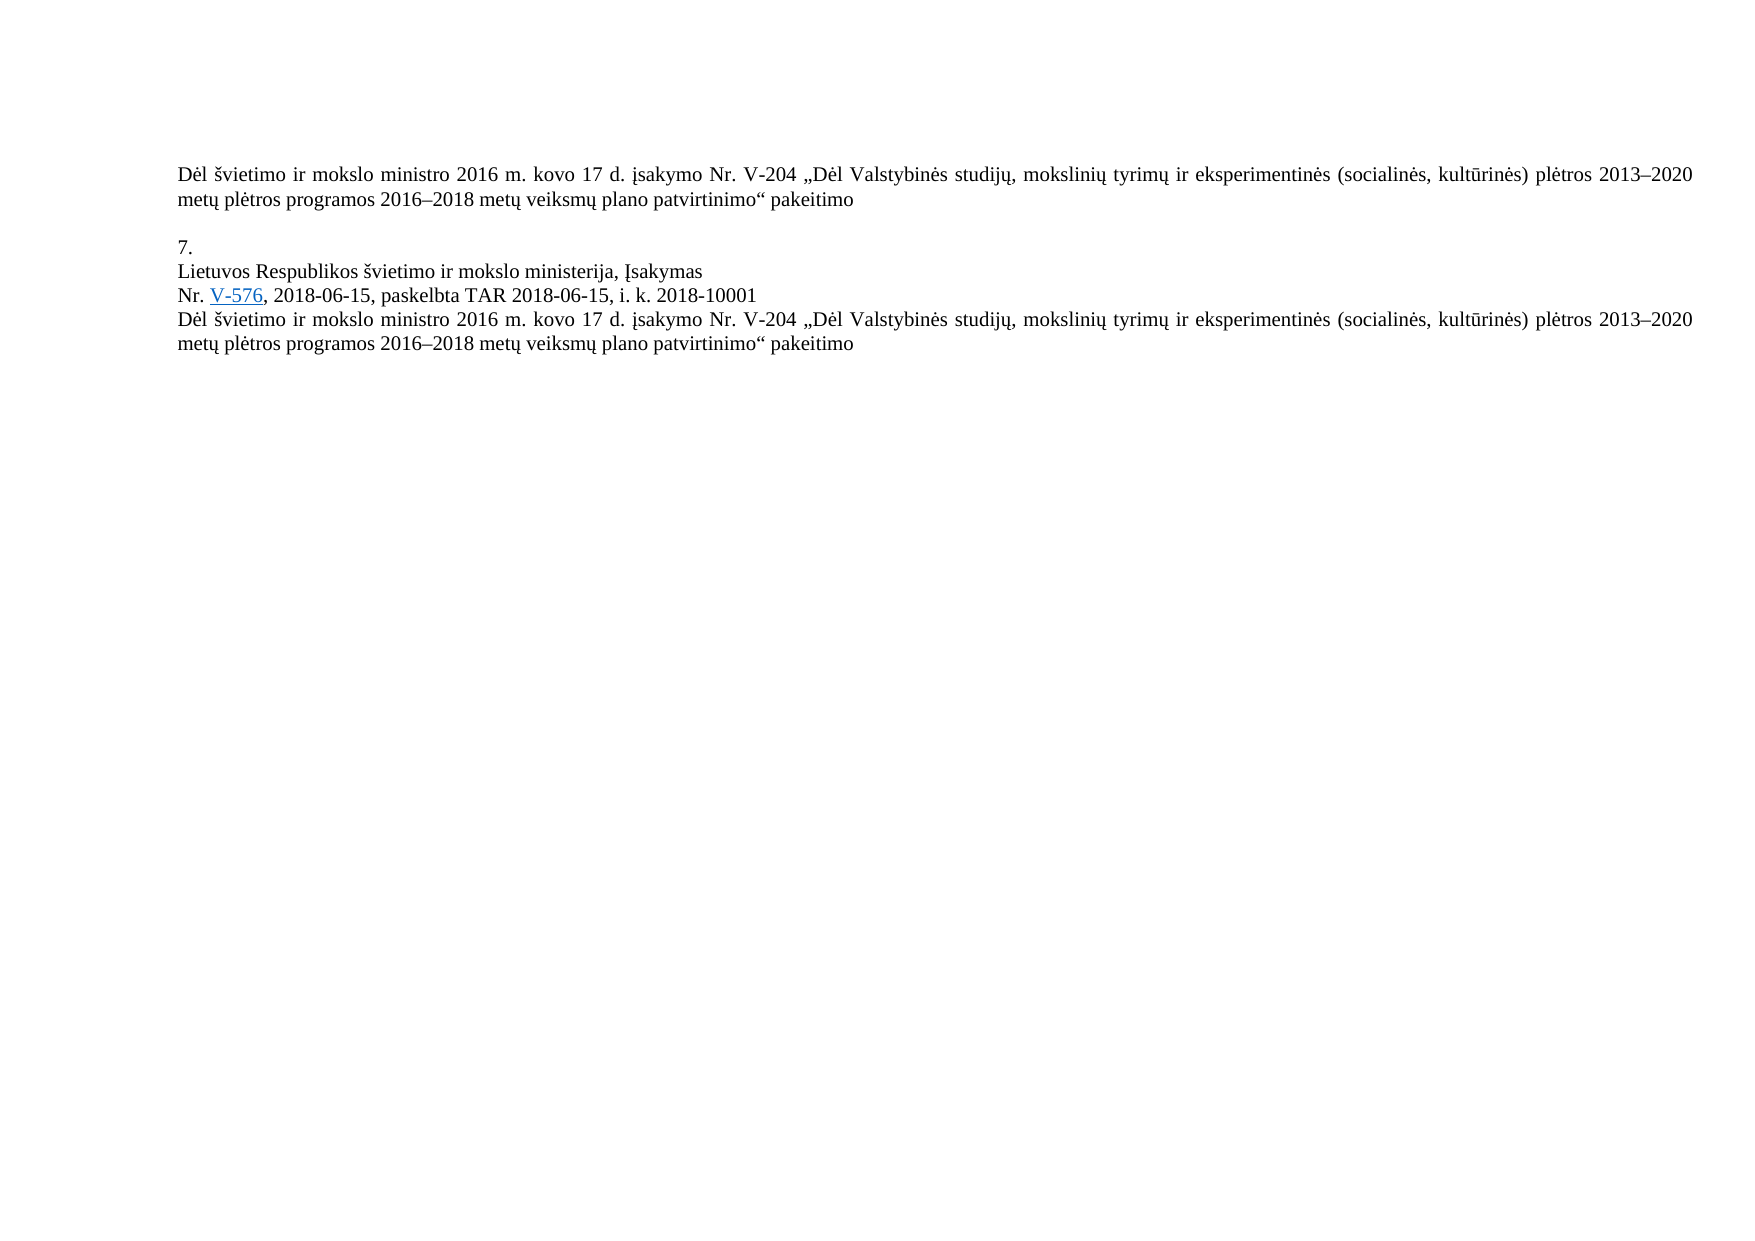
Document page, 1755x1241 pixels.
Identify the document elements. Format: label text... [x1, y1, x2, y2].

text 7. [177, 234, 1695, 259]
text Lietuvos Respublikos švietimo ir mokslo ministerija, Įsakymas [177, 259, 1695, 283]
text Nr. V-576, 2018-06-15, paskelbta TAR 2018-06-15, i. k. 2018-10001 [177, 283, 1695, 307]
text Dėl švietimo ir mokslo ministro 2016 m. kovo 17 d. įsakymo Nr. V-204 „Dėl Valstybinės studijų, mokslinių tyrimų ir eksperimentinės (socialinės, kultūrinės) plėtros 2013–2020 metų plėtros programos 2016–2018 metų veiksmų plano patvirtinimo“ pakeitimo [177, 307, 1695, 355]
text Dėl švietimo ir mokslo ministro 2016 m. kovo 17 d. įsakymo Nr. V-204 „Dėl Valstybinės studijų, mokslinių tyrimų ir eksperimentinės (socialinės, kultūrinės) plėtros 2013–2020 metų plėtros programos 2016–2018 metų veiksmų plano patvirtinimo“ pakeitimo [177, 162, 1695, 211]
